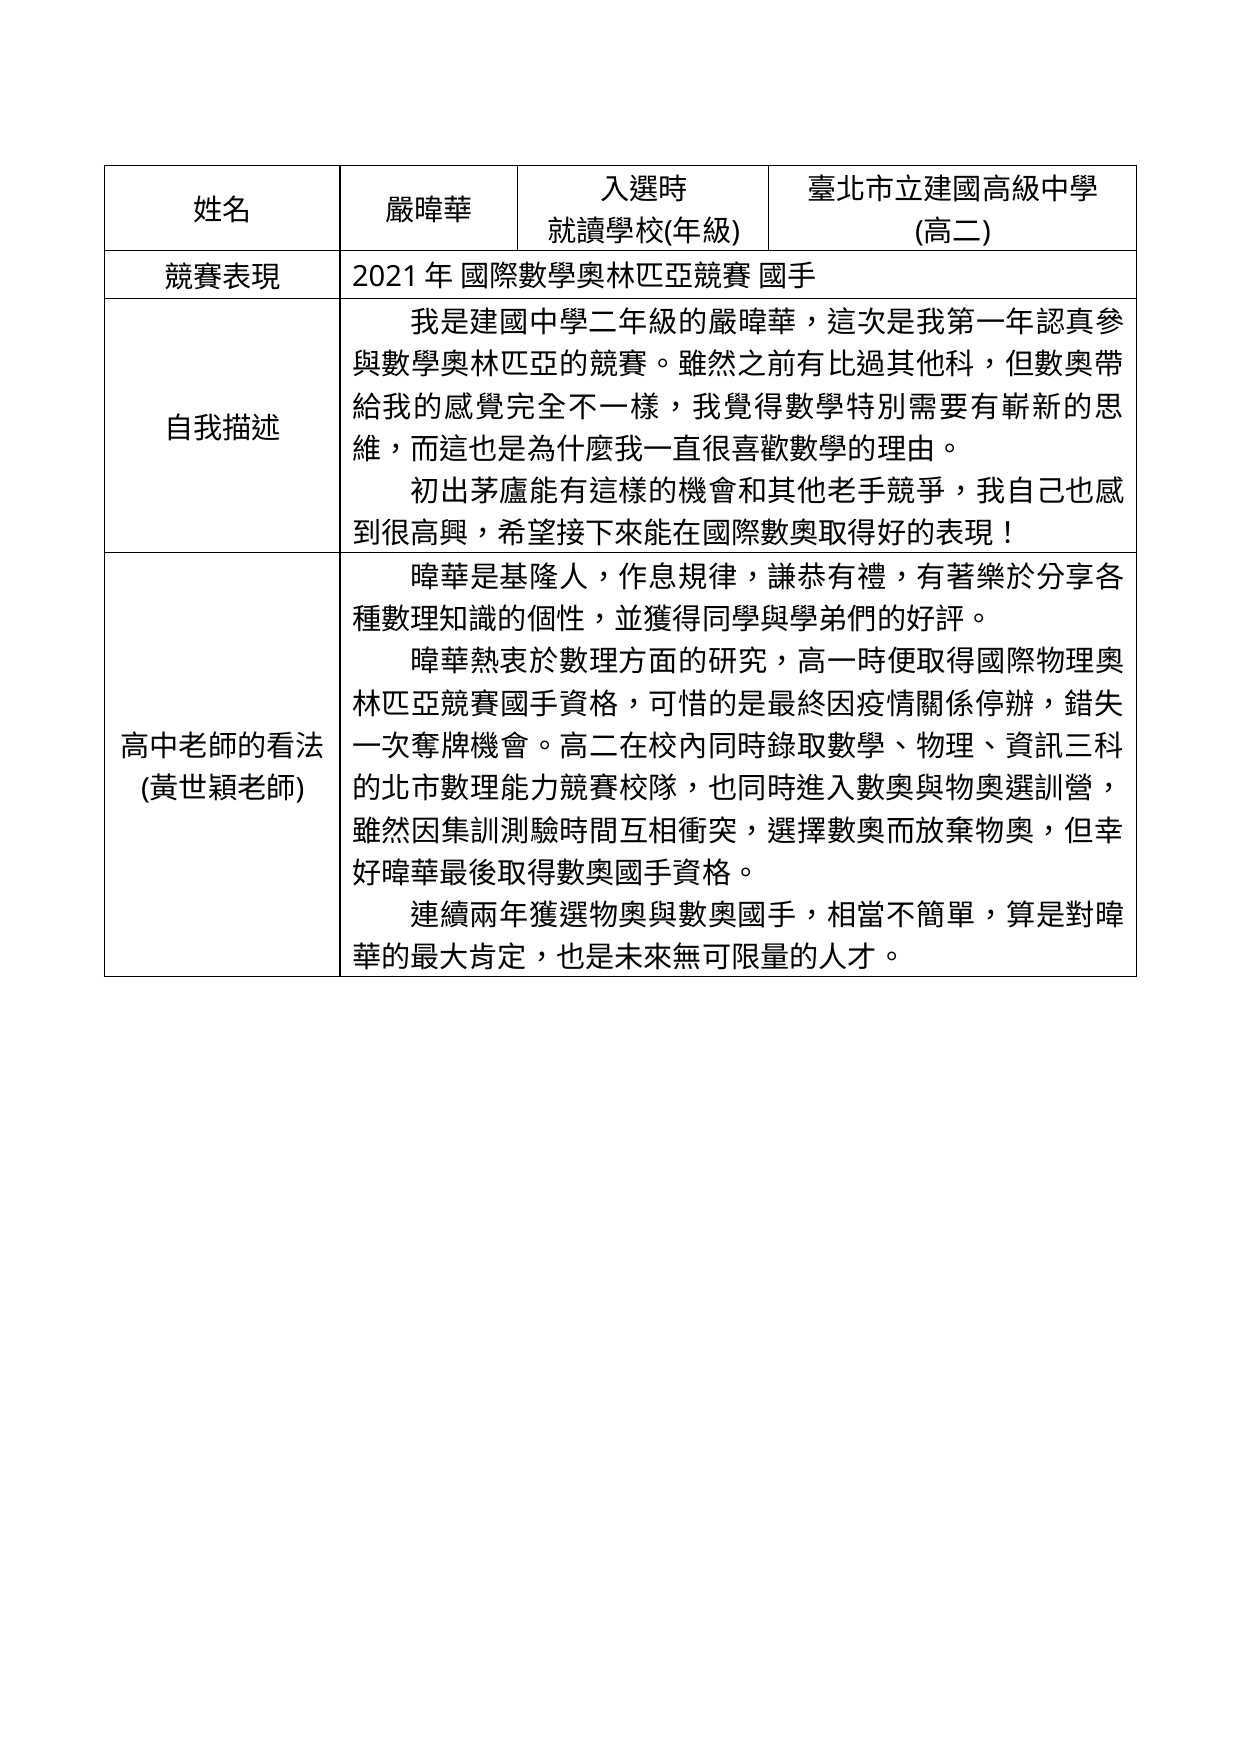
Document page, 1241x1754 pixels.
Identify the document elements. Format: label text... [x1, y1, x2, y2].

table_header 嚴暐華 [341, 166, 517, 250]
table_header 入選時 就讀學校(年級) [518, 166, 768, 250]
table_cell 2021年 國際數學奧林匹亞競賽 國手 [341, 251, 1136, 297]
table_cell 競賽表現 [105, 251, 339, 297]
table_cell 高中老師的看法 (黃世穎老師) [105, 553, 339, 976]
table_header 姓名 [105, 166, 339, 250]
table_cell 暐華是基隆人，作息規律，謙恭有禮，有著樂於分享各種數理知識的個性，並獲得同學與學弟們的好評。 暐華熱衷於數理方面的研究，高一時便取得國際物理奧林匹亞競賽國手資格，可惜的是最終因疫情關係停辦，錯失一次奪牌機會。高二在校內同時錄取數學、物理、資訊三科的北市數理能力競賽校隊，也同時進入數奧與物奧選訓營，雖然因集訓測驗時間互相衝突，選擇數奧而放棄物奧，但幸好暐華最後取得數奧國手資格。 連續兩年獲選物奧與數奧國手，相當不簡單，算是對暐華的最大肯定，也是未來無可限量的人才。 [341, 553, 1136, 976]
table_cell 我是建國中學二年級的嚴暐華，這次是我第一年認真參與數學奧林匹亞的競賽。雖然之前有比過其他科，但數奧帶給我的感覺完全不一樣，我覺得數學特別需要有嶄新的思維，而這也是為什麼我一直很喜歡數學的理由。 初出茅廬能有這樣的機會和其他老手競爭，我自己也感到很高興，希望接下來能在國際數奧取得好的表現！ [341, 299, 1136, 552]
table_header 臺北市立建國高級中學 (高二) [769, 166, 1136, 250]
table_cell 自我描述 [105, 299, 339, 552]
